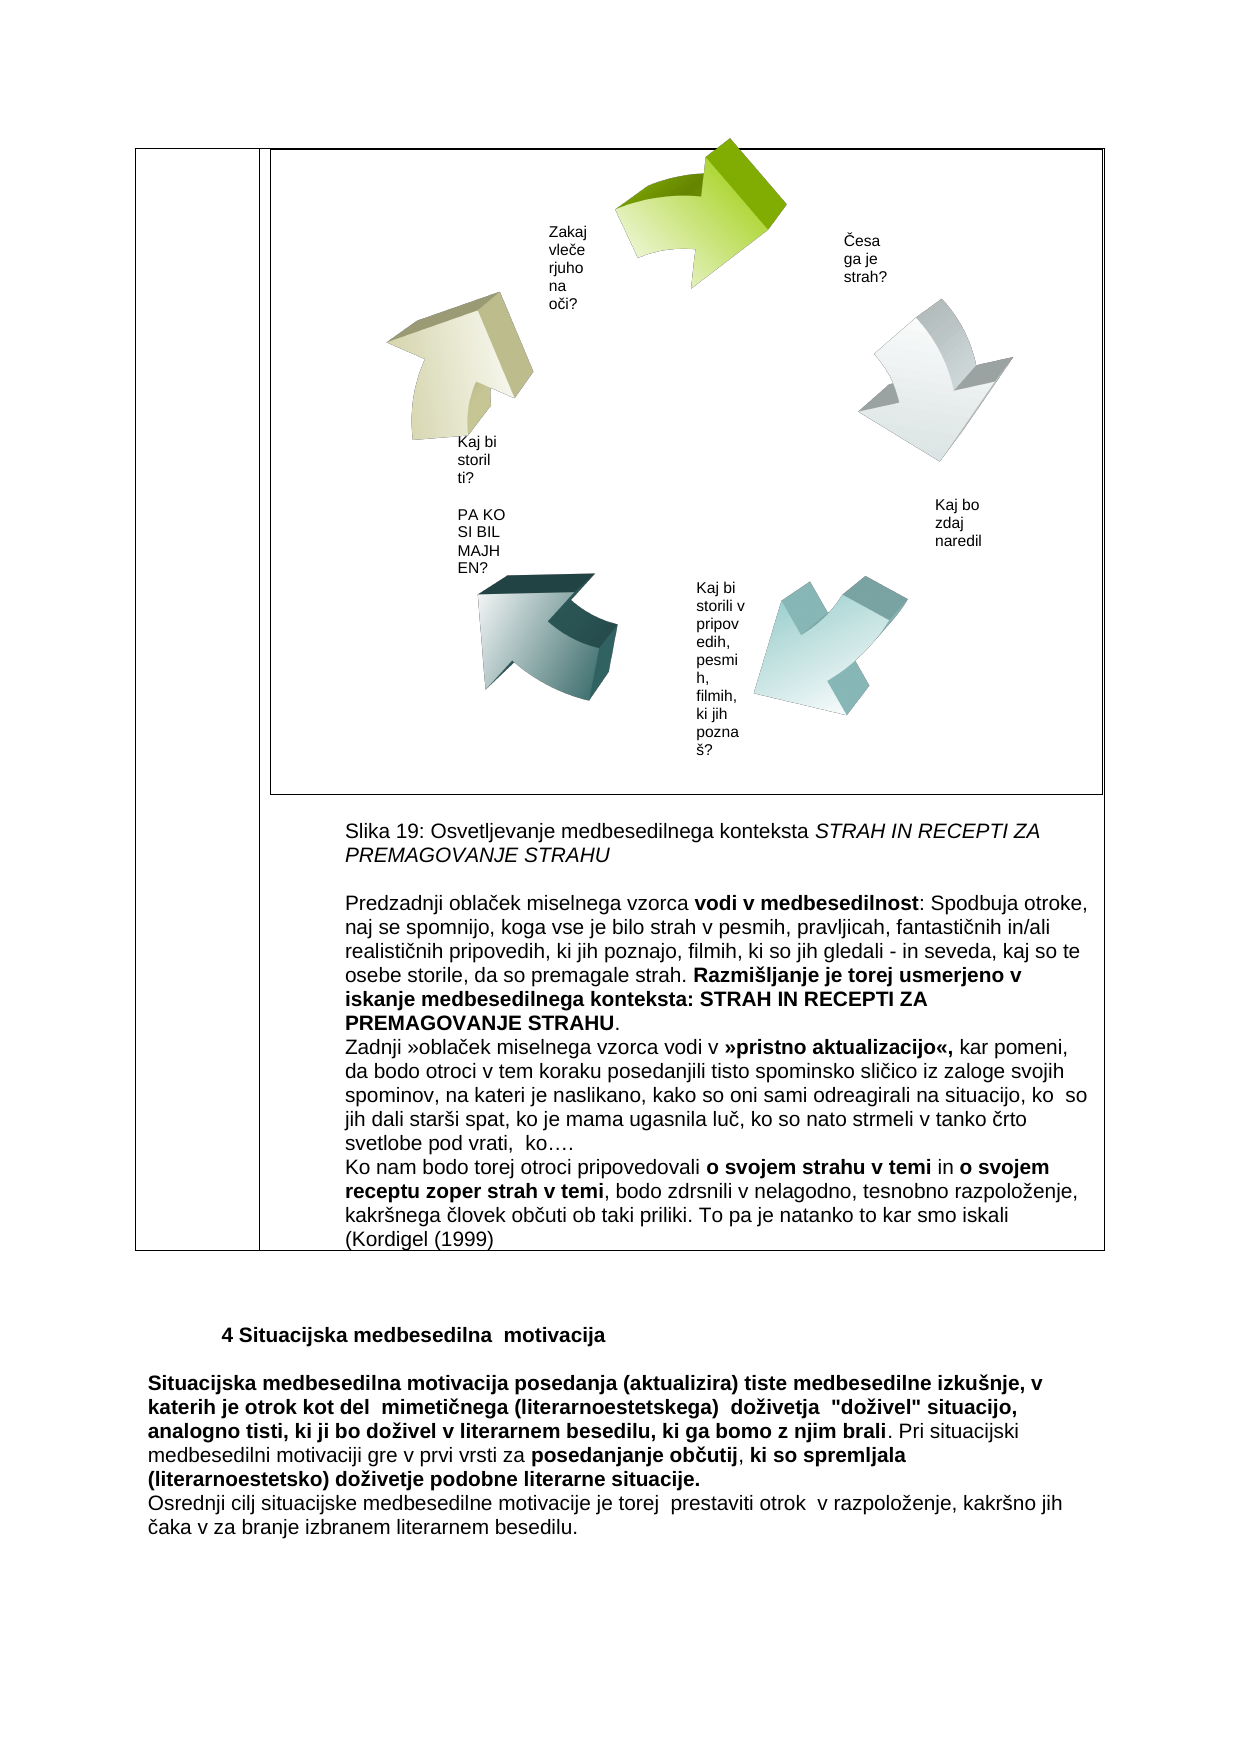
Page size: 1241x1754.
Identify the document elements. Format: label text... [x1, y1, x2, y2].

text 4 Situacijska medbesedilna motivacija [221, 1323, 1093, 1347]
text Situacijska medbesedilna motivacija posedanja (aktualizira) tiste medbesedilne izkušnje, v katerih je otrok kot del mimetičnega (literarnoestetskega) doživetja "doživel" situacijo, analogno tisti, ki ji bo doživel v literarnem besedilu, ki ga bomo z njim brali. Pri situacijski medbesedilni motivaciji gre v prvi vrsti za posedanjanje občutij, ki so spremljala (literarnoestetsko) doživetje podobne literarne situacije. [148, 1371, 1093, 1491]
table_header Slika 19: Osvetljevanje medbesedilnega konteksta STRAH IN RECEPTI ZA PREMAGOVANJE STRAHU Predzadnji oblaček miselnega vzorca vodi v medbesedilnost: Spodbuja otroke, naj se spomnijo, koga vse je bilo strah v pesmih, pravljicah, fantastičnih in/ali realističnih pripovedih, ki jih poznajo, filmih, ki so jih gledali - in seveda, kaj so te osebe storile, da so premagale strah. Razmišljanje je torej usmerjeno v iskanje medbesedilnega konteksta: STRAH IN RECEPTI ZA PREMAGOVANJE STRAHU. Zadnji »oblaček miselnega vzorca vodi v »pristno aktualizacijo«, kar pomeni, da bodo otroci v tem koraku posedanjili tisto spominsko sličico iz zaloge svojih spominov, na kateri je naslikano, kako so oni sami odreagirali na situacijo, ko so jih dali starši spat, ko je mama ugasnila luč, ko so nato strmeli v tanko črto svetlobe pod vrati, ko…. Ko nam bodo torej otroci pripovedovali o svojem strahu v temi in o svojem receptu zoper strah v temi, bodo zdrsnili v nelagodno, tesnobno razpoloženje, kakršnega človek občuti ob taki priliki. To pa je natanko to kar smo iskali (Kordigel (1999) [260, 149, 1104, 1250]
text Osrednji cilj situacijske medbesedilne motivacije je torej prestaviti otrok v razpoloženje, kakršno jih čaka v za branje izbranem literarnem besedilu. [148, 1491, 1093, 1539]
table_header [136, 149, 259, 1250]
table_header [271, 150, 1102, 794]
